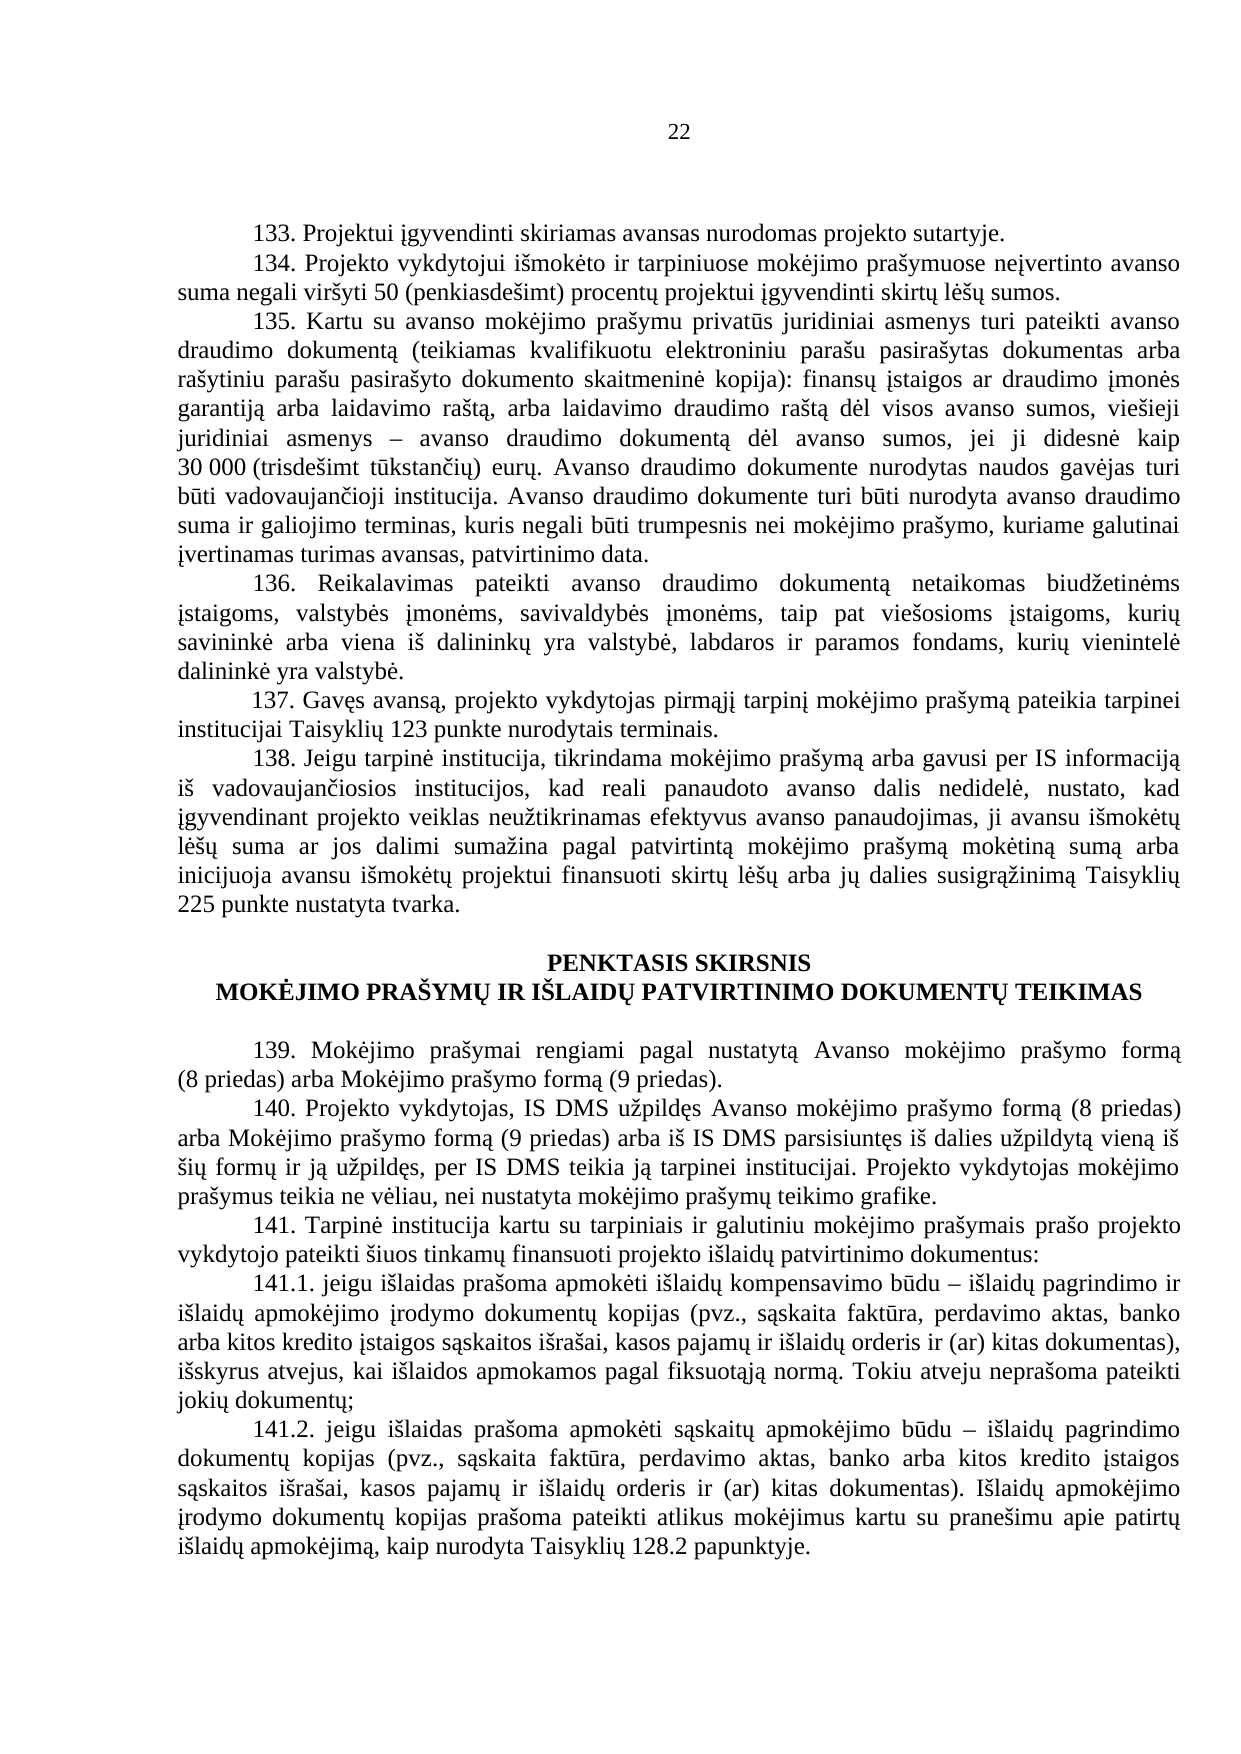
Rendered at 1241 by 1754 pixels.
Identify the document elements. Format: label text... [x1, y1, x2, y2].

text 141.1. jeigu išlaidas prašoma apmokėti išlaidų kompensavimo būdu – išlaidų pagrindimo ir išlaidų apmokėjimo įrodymo dokumentų kopijas (pvz., sąskaita faktūra, perdavimo aktas, banko arba kitos kredito įstaigos sąskaitos išrašai, kasos pajamų ir išlaidų orderis ir (ar) kitas dokumentas), išskyrus atvejus, kai išlaidos apmokamos pagal fiksuotąją normą. Tokiu atveju neprašoma pateikti jokių dokumentų; [177, 1268, 1181, 1414]
text 135. Kartu su avanso mokėjimo prašymu privatūs juridiniai asmenys turi pateikti avanso draudimo dokumentą (teikiamas kvalifikuotu elektroniniu parašu pasirašytas dokumentas arba rašytiniu parašu pasirašyto dokumento skaitmeninė kopija): finansų įstaigos ar draudimo įmonės garantiją arba laidavimo raštą, arba laidavimo draudimo raštą dėl visos avanso sumos, viešieji juridiniai asmenys – avanso draudimo dokumentą dėl avanso sumos, jei ji didesnė kaip 30 000 (trisdešimt tūkstančių) eurų. Avanso draudimo dokumente nurodytas naudos gavėjas turi būti vadovaujančioji institucija. Avanso draudimo dokumente turi būti nurodyta avanso draudimo suma ir galiojimo terminas, kuris negali būti trumpesnis nei mokėjimo prašymo, kuriame galutinai įvertinamas turimas avansas, patvirtinimo data. [177, 306, 1181, 568]
text 136. Reikalavimas pateikti avanso draudimo dokumentą netaikomas biudžetinėms įstaigoms, valstybės įmonėms, savivaldybės įmonėms, taip pat viešosioms įstaigoms, kurių savininkė arba viena iš dalininkų yra valstybė, labdaros ir paramos fondams, kurių vienintelė dalininkė yra valstybė. [177, 568, 1181, 685]
text 139. Mokėjimo prašymai rengiami pagal nustatytą Avanso mokėjimo prašymo formą (8 priedas) arba Mokėjimo prašymo formą (9 priedas). [177, 1035, 1181, 1093]
text 134. Projekto vykdytojui išmokėto ir tarpiniuose mokėjimo prašymuose neįvertinto avanso suma negali viršyti 50 (penkiasdešimt) procentų projektui įgyvendinti skirtų lėšų sumos. [177, 248, 1181, 306]
text PENKTASIS SKIRSNIS [177, 948, 1181, 977]
text 141. Tarpinė institucija kartu su tarpiniais ir galutiniu mokėjimo prašymais prašo projekto vykdytojo pateikti šiuos tinkamų finansuoti projekto išlaidų patvirtinimo dokumentus: [177, 1210, 1181, 1268]
text MOKĖJIMO PRAŠYMŲ IR IŠLAIDŲ PATVIRTINIMO DOKUMENTŲ TEIKIMAS [177, 977, 1181, 1006]
text 138. Jeigu tarpinė institucija, tikrindama mokėjimo prašymą arba gavusi per IS informaciją iš vadovaujančiosios institucijos, kad reali panaudoto avanso dalis nedidelė, nustato, kad įgyvendinant projekto veiklas neužtikrinamas efektyvus avanso panaudojimas, ji avansu išmokėtų lėšų suma ar jos dalimi sumažina pagal patvirtintą mokėjimo prašymą mokėtiną sumą arba inicijuoja avansu išmokėtų projektui finansuoti skirtų lėšų arba jų dalies susigrąžinimą Taisyklių 225 punkte nustatyta tvarka. [177, 743, 1181, 918]
text 140. Projekto vykdytojas, IS DMS užpildęs Avanso mokėjimo prašymo formą (8 priedas) arba Mokėjimo prašymo formą (9 priedas) arba iš IS DMS parsisiuntęs iš dalies užpildytą vieną iš šių formų ir ją užpildęs, per IS DMS teikia ją tarpinei institucijai. Projekto vykdytojas mokėjimo prašymus teikia ne vėliau, nei nustatyta mokėjimo prašymų teikimo grafike. [177, 1093, 1181, 1210]
text 141.2. jeigu išlaidas prašoma apmokėti sąskaitų apmokėjimo būdu – išlaidų pagrindimo dokumentų kopijas (pvz., sąskaita faktūra, perdavimo aktas, banko arba kitos kredito įstaigos sąskaitos išrašai, kasos pajamų ir išlaidų orderis ir (ar) kitas dokumentas). Išlaidų apmokėjimo įrodymo dokumentų kopijas prašoma pateikti atlikus mokėjimus kartu su pranešimu apie patirtų išlaidų apmokėjimą, kaip nurodyta Taisyklių 128.2 papunktyje. [177, 1414, 1181, 1560]
text 133. Projektui įgyvendinti skiriamas avansas nurodomas projekto sutartyje. [177, 218, 1181, 248]
text 137. Gavęs avansą, projekto vykdytojas pirmąjį tarpinį mokėjimo prašymą pateikia tarpinei institucijai Taisyklių 123 punkte nurodytais terminais. [177, 685, 1181, 743]
